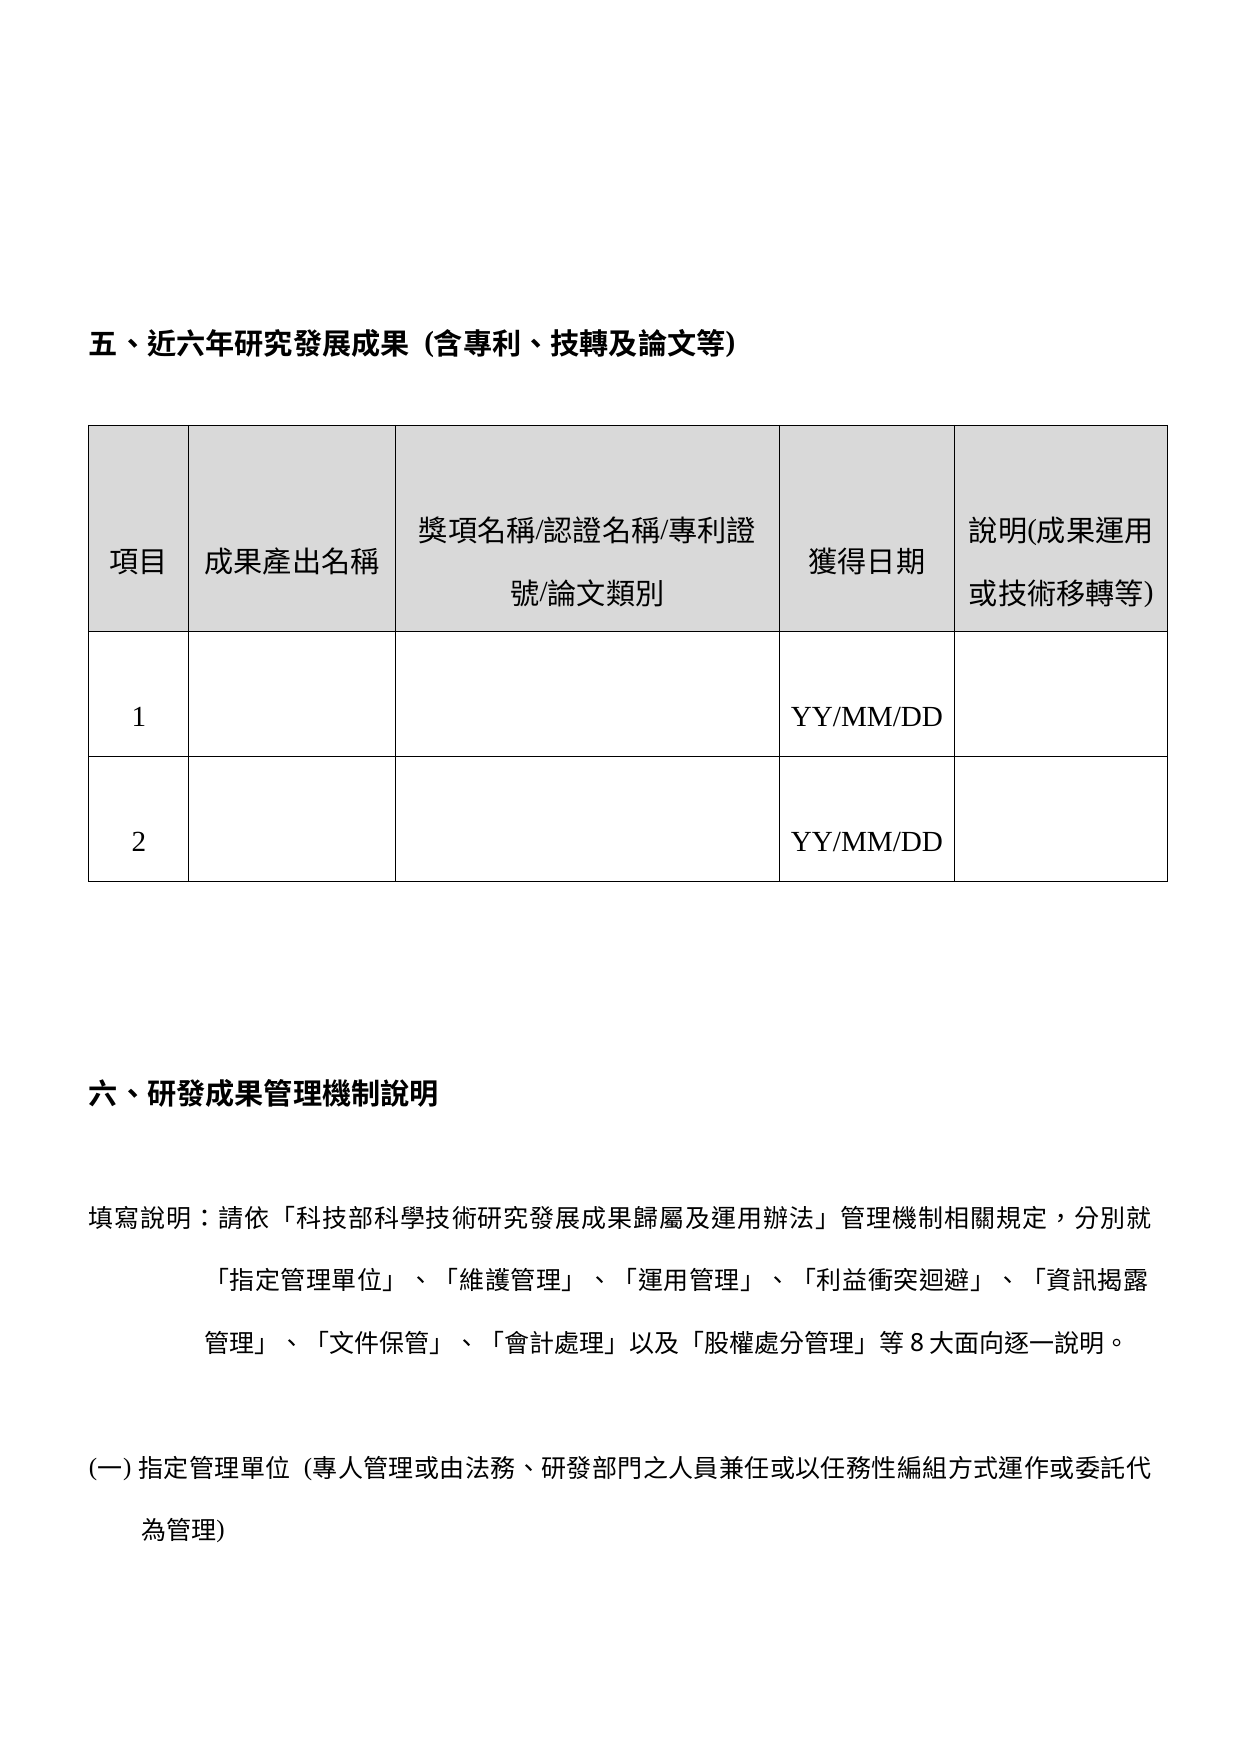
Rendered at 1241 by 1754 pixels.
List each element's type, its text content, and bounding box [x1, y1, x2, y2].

table_header 項目 [89, 426, 188, 631]
table_header 成果產出名稱 [189, 426, 395, 631]
text (一) 指定管理單位 (專人管理或由法務、研發部門之人員兼任或以任務性編組方式運作或委託代為管理) [89, 1425, 1152, 1550]
text 六、研發成果管理機制說明 [89, 1050, 1152, 1112]
table_cell [189, 632, 395, 756]
table_cell [396, 632, 779, 756]
table_cell [955, 632, 1167, 756]
table_cell YY/MM/DD [780, 632, 954, 756]
table_header 說明(成果運用或技術移轉等) [955, 426, 1167, 631]
table_cell YY/MM/DD [780, 757, 954, 881]
table_cell [396, 757, 779, 881]
table_cell 2 [89, 757, 188, 881]
table_cell [189, 757, 395, 881]
table_cell [955, 757, 1167, 881]
table_cell 1 [89, 632, 188, 756]
text 五、近六年研究發展成果 (含專利、技轉及論文等) [89, 300, 1152, 362]
table_header 獲得日期 [780, 426, 954, 631]
table_header 獎項名稱/認證名稱/專利證號/論文類別 [396, 426, 779, 631]
text 填寫說明：請依「科技部科學技術研究發展成果歸屬及運用辦法」管理機制相關規定，分別就「指定管理單位」、「維護管理」、「運用管理」、「利益衝突迴避」、「資訊揭露管理」、「文件保管」、「會計處理」以及「股權處分管理」等8大面向逐一說明。 [89, 1175, 1152, 1362]
